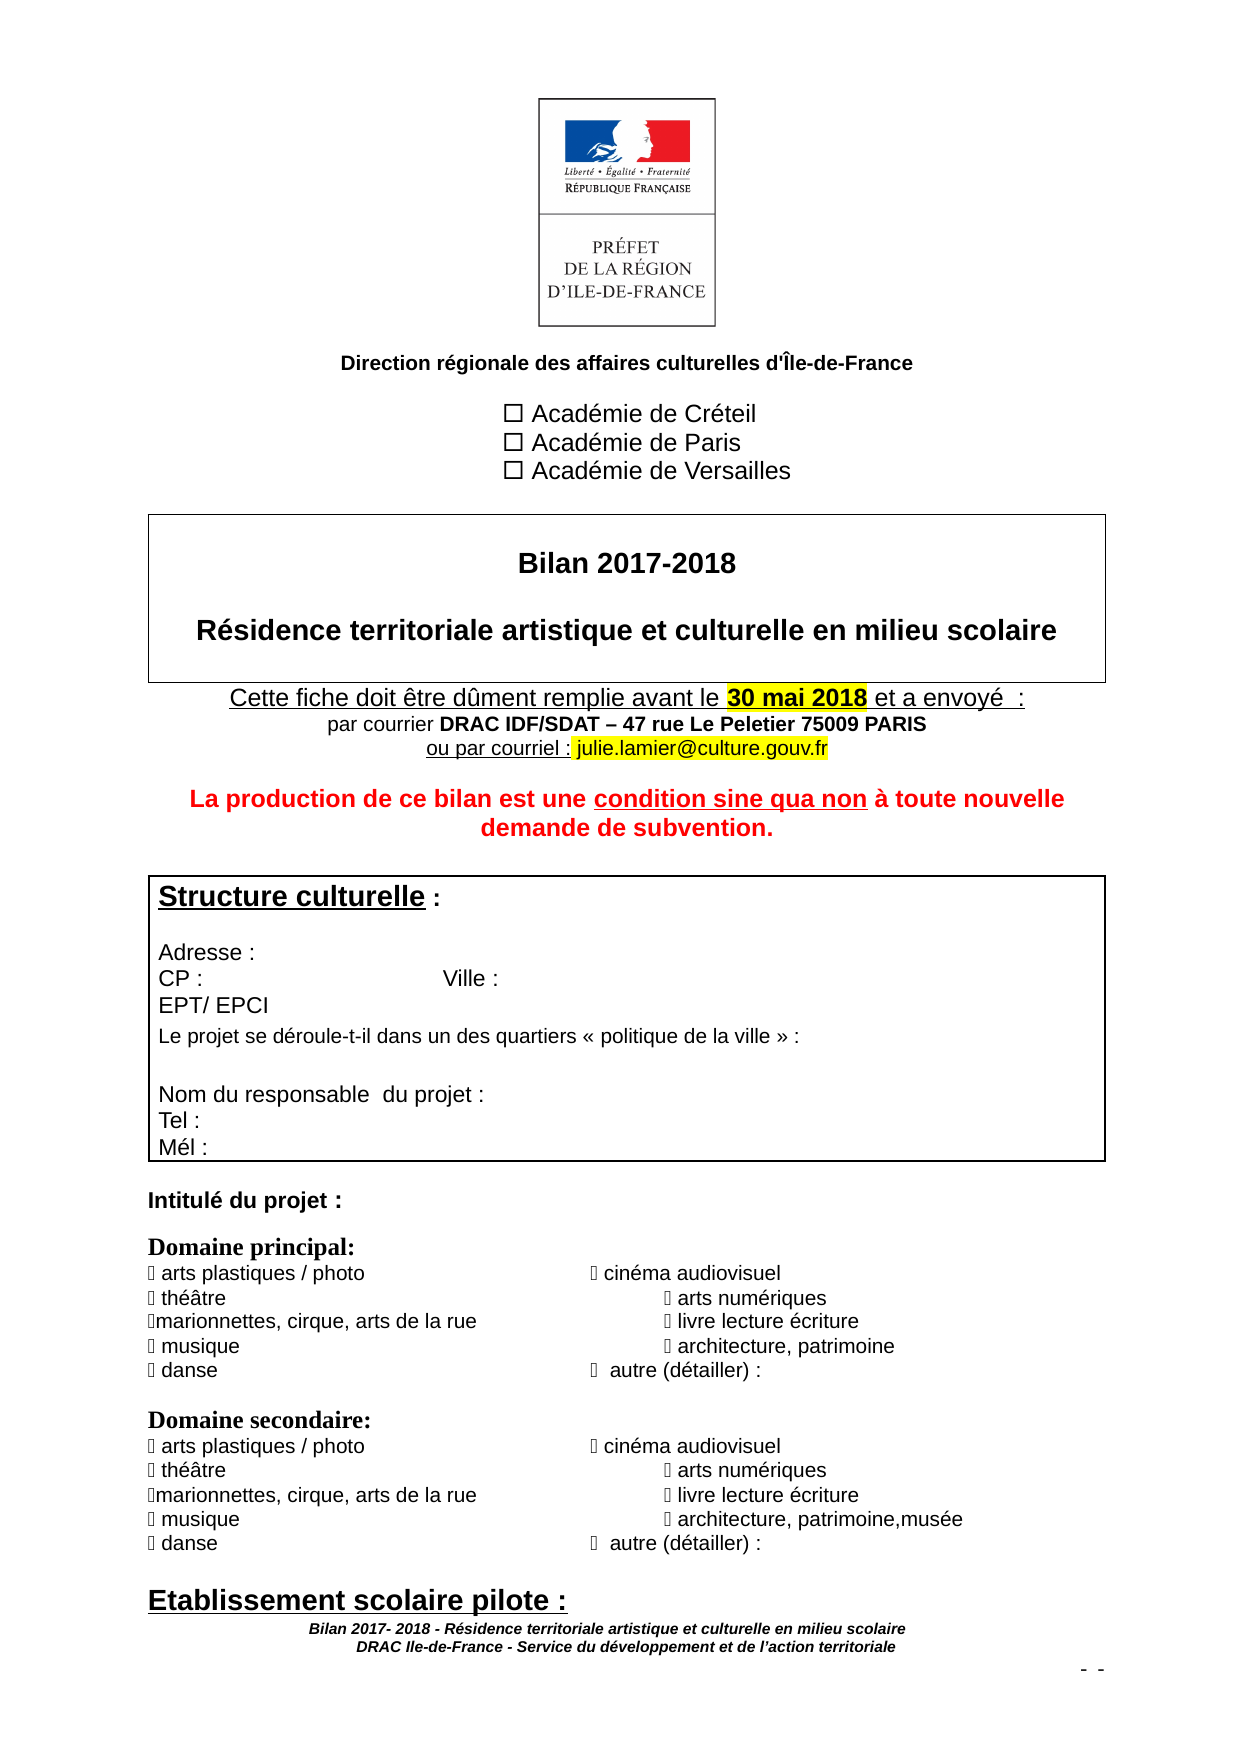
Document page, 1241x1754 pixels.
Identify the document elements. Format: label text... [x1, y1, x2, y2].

text  danse  autre (détailler) : [148, 1357, 1106, 1382]
text  théâtre  arts numériques [148, 1285, 1106, 1309]
text Domaine secondaire: [148, 1406, 1106, 1434]
text Mél : [150, 1129, 1104, 1160]
text CP : Ville : [150, 961, 1104, 987]
text Intitulé du projet : [148, 1184, 1106, 1213]
text Structure culturelle : [150, 877, 1104, 912]
text par courrier DRAC IDF/SDAT – 47 rue Le Peletier 75009 PARIS [148, 712, 1106, 736]
text Etablissement scolaire pilote : [148, 1583, 1106, 1617]
text marionnettes, cirque, arts de la rue  livre lecture écriture [148, 1482, 1106, 1506]
text Cette fiche doit être dûment remplie avant le 30 mai 2018 et a envoyé : [148, 683, 1106, 712]
text  musique  architecture, patrimoine [148, 1333, 1106, 1357]
text  Académie de Versailles [502, 456, 1106, 485]
text Direction régionale des affaires culturelles d'Île-de-France [148, 351, 1106, 375]
text  musique  architecture, patrimoine,musée [148, 1506, 1106, 1531]
text  théâtre  arts numériques [148, 1458, 1106, 1482]
text Bilan 2017-2018 [149, 543, 1105, 579]
text Résidence territoriale artistique et culturelle en milieu scolaire [149, 610, 1105, 646]
text La production de ce bilan est une condition sine qua non à toute nouvelle demande de subvention. [148, 784, 1106, 841]
text Nom du responsable du projet : [150, 1077, 1104, 1103]
text marionnettes, cirque, arts de la rue  livre lecture écriture [148, 1309, 1106, 1333]
text Le projet se déroule-t-il dans un des quartiers « politique de la ville » : [150, 1020, 1104, 1048]
text Adresse : [150, 935, 1104, 961]
text  arts plastiques / photo  cinéma audiovisuel [148, 1261, 1106, 1285]
text  Académie de Créteil [502, 399, 1106, 427]
text  danse  autre (détailler) : [148, 1531, 1106, 1554]
picture [538, 98, 716, 327]
text  Académie de Paris [428, 427, 1106, 456]
text ou par courriel : julie.lamier@culture.gouv.fr [148, 736, 1106, 760]
text Domaine principal: [148, 1232, 1106, 1261]
text Tel : [150, 1103, 1104, 1129]
text EPT/ EPCI [150, 987, 1104, 1018]
text  arts plastiques / photo  cinéma audiovisuel [148, 1434, 1106, 1458]
